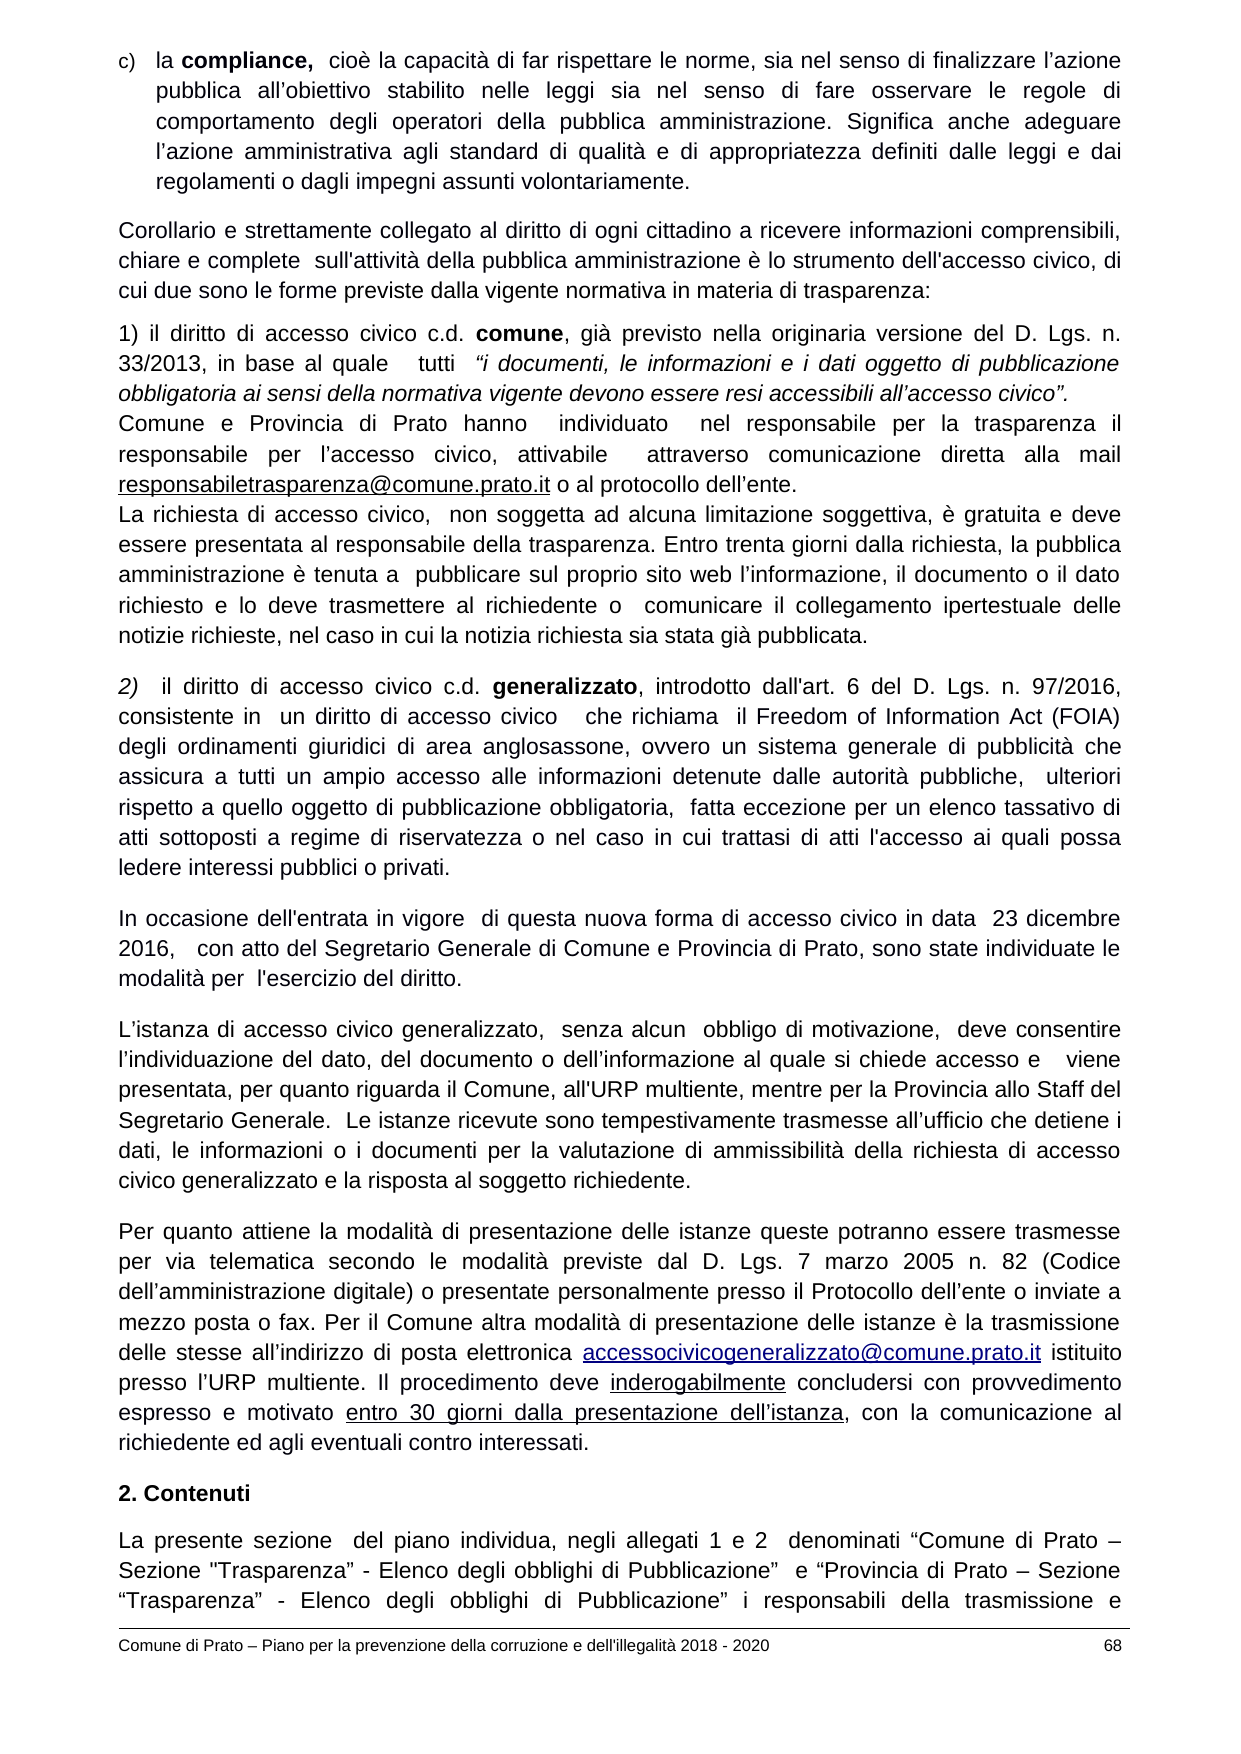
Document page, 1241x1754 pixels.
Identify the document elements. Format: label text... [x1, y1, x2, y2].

text 2. Contenuti [118, 1480, 1122, 1506]
text La presente sezione del piano individua, negli allegati 1 e 2 denominati “Comune di Prato – Sezione "Trasparenza” - Elenco degli obblighi di Pubblicazione” e “Provincia di Prato – Sezione “Trasparenza” - Elenco degli obblighi di Pubblicazione” i responsabili della trasmissione e [118, 1527, 1122, 1614]
text 2) il diritto di accesso civico c.d. generalizzato, introdotto dall'art. 6 del D. Lgs. n. 97/2016, consistente in un diritto di accesso civico che richiama il Freedom of Information Act (FOIA) degli ordinamenti giuridici di area anglosassone, ovvero un sistema generale di pubblicità che assicura a tutti un ampio accesso alle informazioni detenute dalle autorità pubbliche, ulteriori rispetto a quello oggetto di pubblicazione obbligatoria, fatta eccezione per un elenco tassativo di atti sottoposti a regime di riservatezza o nel caso in cui trattasi di atti l'accesso ai quali possa ledere interessi pubblici o privati. [118, 673, 1122, 880]
text L’istanza di accesso civico generalizzato, senza alcun obbligo di motivazione, deve consentire l’individuazione del dato, del documento o dell’informazione al quale si chiede accesso e viene presentata, per quanto riguarda il Comune, all'URP multiente, mentre per la Provincia allo Staff del Segretario Generale. Le istanze ricevute sono tempestivamente trasmesse all’ufficio che detiene i dati, le informazioni o i documenti per la valutazione di ammissibilità della richiesta di accesso civico generalizzato e la risposta al soggetto richiedente. [118, 1016, 1122, 1193]
text Corollario e strettamente collegato al diritto di ogni cittadino a ricevere informazioni comprensibili, chiare e complete sull'attività della pubblica amministrazione è lo strumento dell'accesso civico, di cui due sono le forme previste dalla vigente normativa in materia di trasparenza: [118, 217, 1122, 303]
text Comune e Provincia di Prato hanno individuato nel responsabile per la trasparenza il responsabile per l’accesso civico, attivabile attraverso comunicazione diretta alla mail responsabiletrasparenza@comune.prato.it o al protocollo dell’ente. [118, 410, 1122, 497]
list la compliance, cioè la capacità di far rispettare le norme, sia nel senso di finalizzare l’azione pubblica all’obiettivo stabilito nelle leggi sia nel senso di fare osservare le regole di comportamento degli operatori della pubblica amministrazione. Significa anche adeguare l’azione amministrativa agli standard di qualità e di appropriatezza definiti dalle leggi e dai regolamenti o dagli impegni assunti volontariamente. [118, 47, 1122, 194]
text Per quanto attiene la modalità di presentazione delle istanze queste potranno essere trasmesse per via telematica secondo le modalità previste dal D. Lgs. 7 marzo 2005 n. 82 (Codice dell’amministrazione digitale) o presentate personalmente presso il Protocollo dell’ente o inviate a mezzo posta o fax. Per il Comune altra modalità di presentazione delle istanze è la trasmissione delle stesse all’indirizzo di posta elettronica accessocivicogeneralizzato@comune.prato.it istituito presso l’URP multiente. Il procedimento deve inderogabilmente concludersi con provvedimento espresso e motivato entro 30 giorni dalla presentazione dell’istanza, con la comunicazione al richiedente ed agli eventuali contro interessati. [118, 1218, 1122, 1456]
text In occasione dell'entrata in vigore di questa nuova forma di accesso civico in data 23 dicembre 2016, con atto del Segretario Generale di Comune e Provincia di Prato, sono state individuate le modalità per l'esercizio del diritto. [118, 905, 1122, 991]
text 1) il diritto di accesso civico c.d. comune, già previsto nella originaria versione del D. Lgs. n. 33/2013, in base al quale tutti “i documenti, le informazioni e i dati oggetto di pubblicazione obbligatoria ai sensi della normativa vigente devono essere resi accessibili all’accesso civico”. [118, 320, 1122, 406]
text La richiesta di accesso civico, non soggetta ad alcuna limitazione soggettiva, è gratuita e deve essere presentata al responsabile della trasparenza. Entro trenta giorni dalla richiesta, la pubblica amministrazione è tenuta a pubblicare sul proprio sito web l’informazione, il documento o il dato richiesto e lo deve trasmettere al richiedente o comunicare il collegamento ipertestuale delle notizie richieste, nel caso in cui la notizia richiesta sia stata già pubblicata. [118, 501, 1122, 648]
